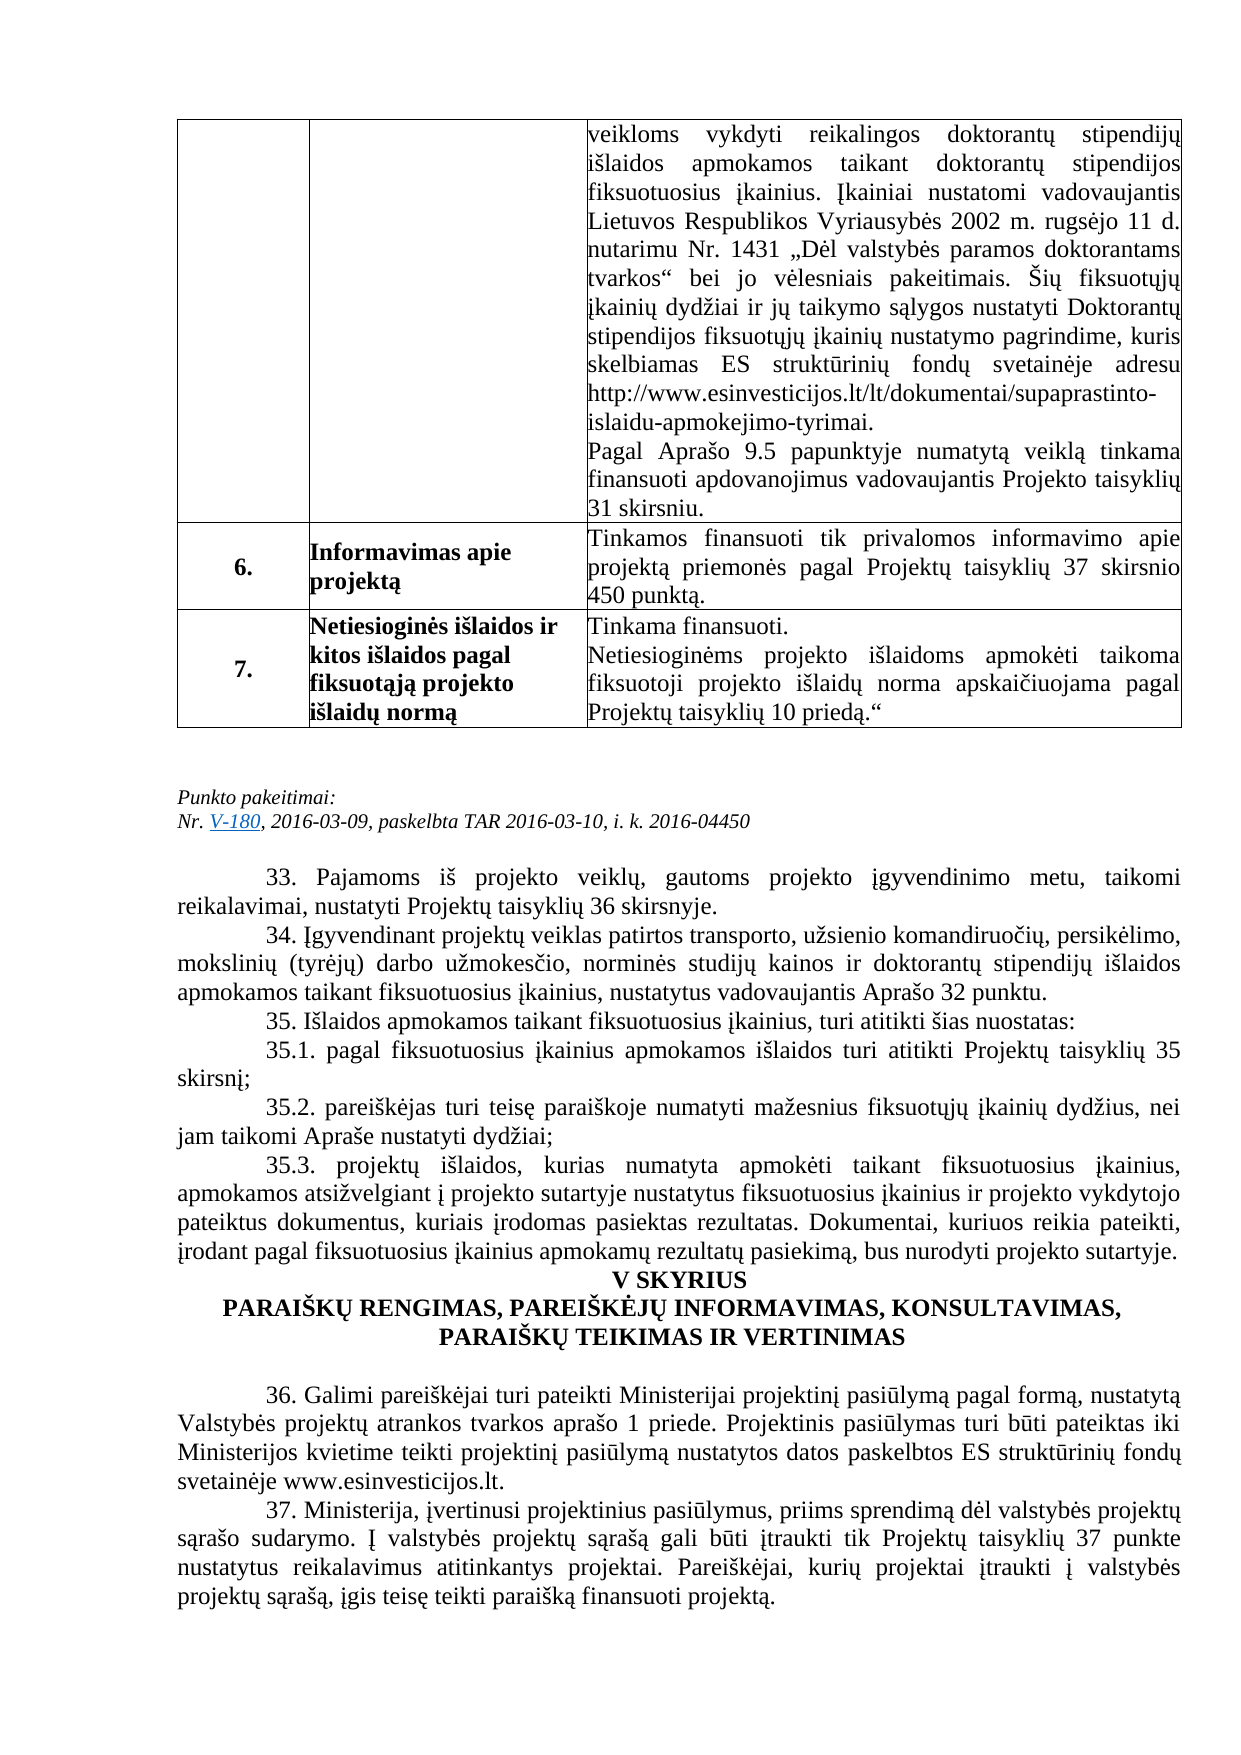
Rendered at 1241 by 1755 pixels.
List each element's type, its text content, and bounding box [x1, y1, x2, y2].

text 35.1. pagal fiksuotuosius įkainius apmokamos išlaidos turi atitikti Projektų taisyklių 35 skirsnį; [177, 1035, 1182, 1092]
table_cell Tinkama finansuoti. Netiesioginėms projekto išlaidoms apmokėti taikoma fiksuotoji projekto išlaidų norma apskaičiuojama pagal Projektų taisyklių 10 priedą.“ [588, 610, 1181, 727]
table_cell Informavimas apie projektą [310, 523, 587, 609]
text 34. Įgyvendinant projektų veiklas patirtos transporto, užsienio komandiruočių, persikėlimo, mokslinių (tyrėjų) darbo užmokesčio, norminės studijų kainos ir doktorantų stipendijų išlaidos apmokamos taikant fiksuotuosius įkainius, nustatytus vadovaujantis Aprašo 32 punktu. [177, 920, 1182, 1006]
text Punkto pakeitimai: [177, 785, 1182, 809]
table_cell 6. [178, 523, 309, 609]
text Nr. V-180, 2016-03-09, paskelbta TAR 2016-03-10, i. k. 2016-04450 [177, 809, 1182, 833]
table_cell Netiesioginės išlaidos ir kitos išlaidos pagal fiksuotąją projekto išlaidų normą [310, 610, 587, 727]
table_cell [310, 120, 587, 522]
text V SKYRIUS [177, 1265, 1182, 1293]
text PARAIŠKŲ RENGIMAS, PAREIŠKĖJŲ INFORMAVIMAS, KONSULTAVIMAS, PARAIŠKŲ TEIKIMAS IR VERTINIMAS [177, 1293, 1167, 1351]
text 33. Pajamoms iš projekto veiklų, gautoms projekto įgyvendinimo metu, taikomi reikalavimai, nustatyti Projektų taisyklių 36 skirsnyje. [177, 862, 1182, 920]
text 35.2. pareiškėjas turi teisę paraiškoje numatyti mažesnius fiksuotųjų įkainių dydžius, nei jam taikomi Apraše nustatyti dydžiai; [177, 1092, 1182, 1150]
text 36. Galimi pareiškėjai turi pateikti Ministerijai projektinį pasiūlymą pagal formą, nustatytą Valstybės projektų atrankos tvarkos aprašo 1 priede. Projektinis pasiūlymas turi būti pateiktas iki Ministerijos kvietime teikti projektinį pasiūlymą nustatytos datos paskelbtos ES struktūrinių fondų svetainėje www.esinvesticijos.lt. [177, 1380, 1182, 1495]
text 37. Ministerija, įvertinusi projektinius pasiūlymus, priims sprendimą dėl valstybės projektų sąrašo sudarymo. Į valstybės projektų sąrašą gali būti įtraukti tik Projektų taisyklių 37 punkte nustatytus reikalavimus atitinkantys projektai. Pareiškėjai, kurių projektai įtraukti į valstybės projektų sąrašą, įgis teisę teikti paraišką finansuoti projektą. [177, 1495, 1182, 1610]
text 35. Išlaidos apmokamos taikant fiksuotuosius įkainius, turi atitikti šias nuostatas: [177, 1006, 1182, 1035]
table_cell [178, 120, 309, 522]
text 35.3. projektų išlaidos, kurias numatyta apmokėti taikant fiksuotuosius įkainius, apmokamos atsižvelgiant į projekto sutartyje nustatytus fiksuotuosius įkainius ir projekto vykdytojo pateiktus dokumentus, kuriais įrodomas pasiektas rezultatas. Dokumentai, kuriuos reikia pateikti, įrodant pagal fiksuotuosius įkainius apmokamų rezultatų pasiekimą, bus nurodyti projekto sutartyje. [177, 1150, 1182, 1265]
table_cell 7. [178, 610, 309, 727]
table_cell veikloms vykdyti reikalingos doktorantų stipendijų išlaidos apmokamos taikant doktorantų stipendijos fiksuotuosius įkainius. Įkainiai nustatomi vadovaujantis Lietuvos Respublikos Vyriausybės 2002 m. rugsėjo 11 d. nutarimu Nr. 1431 „Dėl valstybės paramos doktorantams tvarkos“ bei jo vėlesniais pakeitimais. Šių fiksuotųjų įkainių dydžiai ir jų taikymo sąlygos nustatyti Doktorantų stipendijos fiksuotųjų įkainių nustatymo pagrindime, kuris skelbiamas ES struktūrinių fondų svetainėje adresu http://www.esinvesticijos.lt/lt/dokumentai/supaprastinto-islaidu-apmokejimo-tyrimai. Pagal Aprašo 9.5 papunktyje numatytą veiklą tinkama finansuoti apdovanojimus vadovaujantis Projekto taisyklių 31 skirsniu. [588, 120, 1181, 522]
table_cell Tinkamos finansuoti tik privalomos informavimo apie projektą priemonės pagal Projektų taisyklių 37 skirsnio 450 punktą. [588, 523, 1181, 609]
